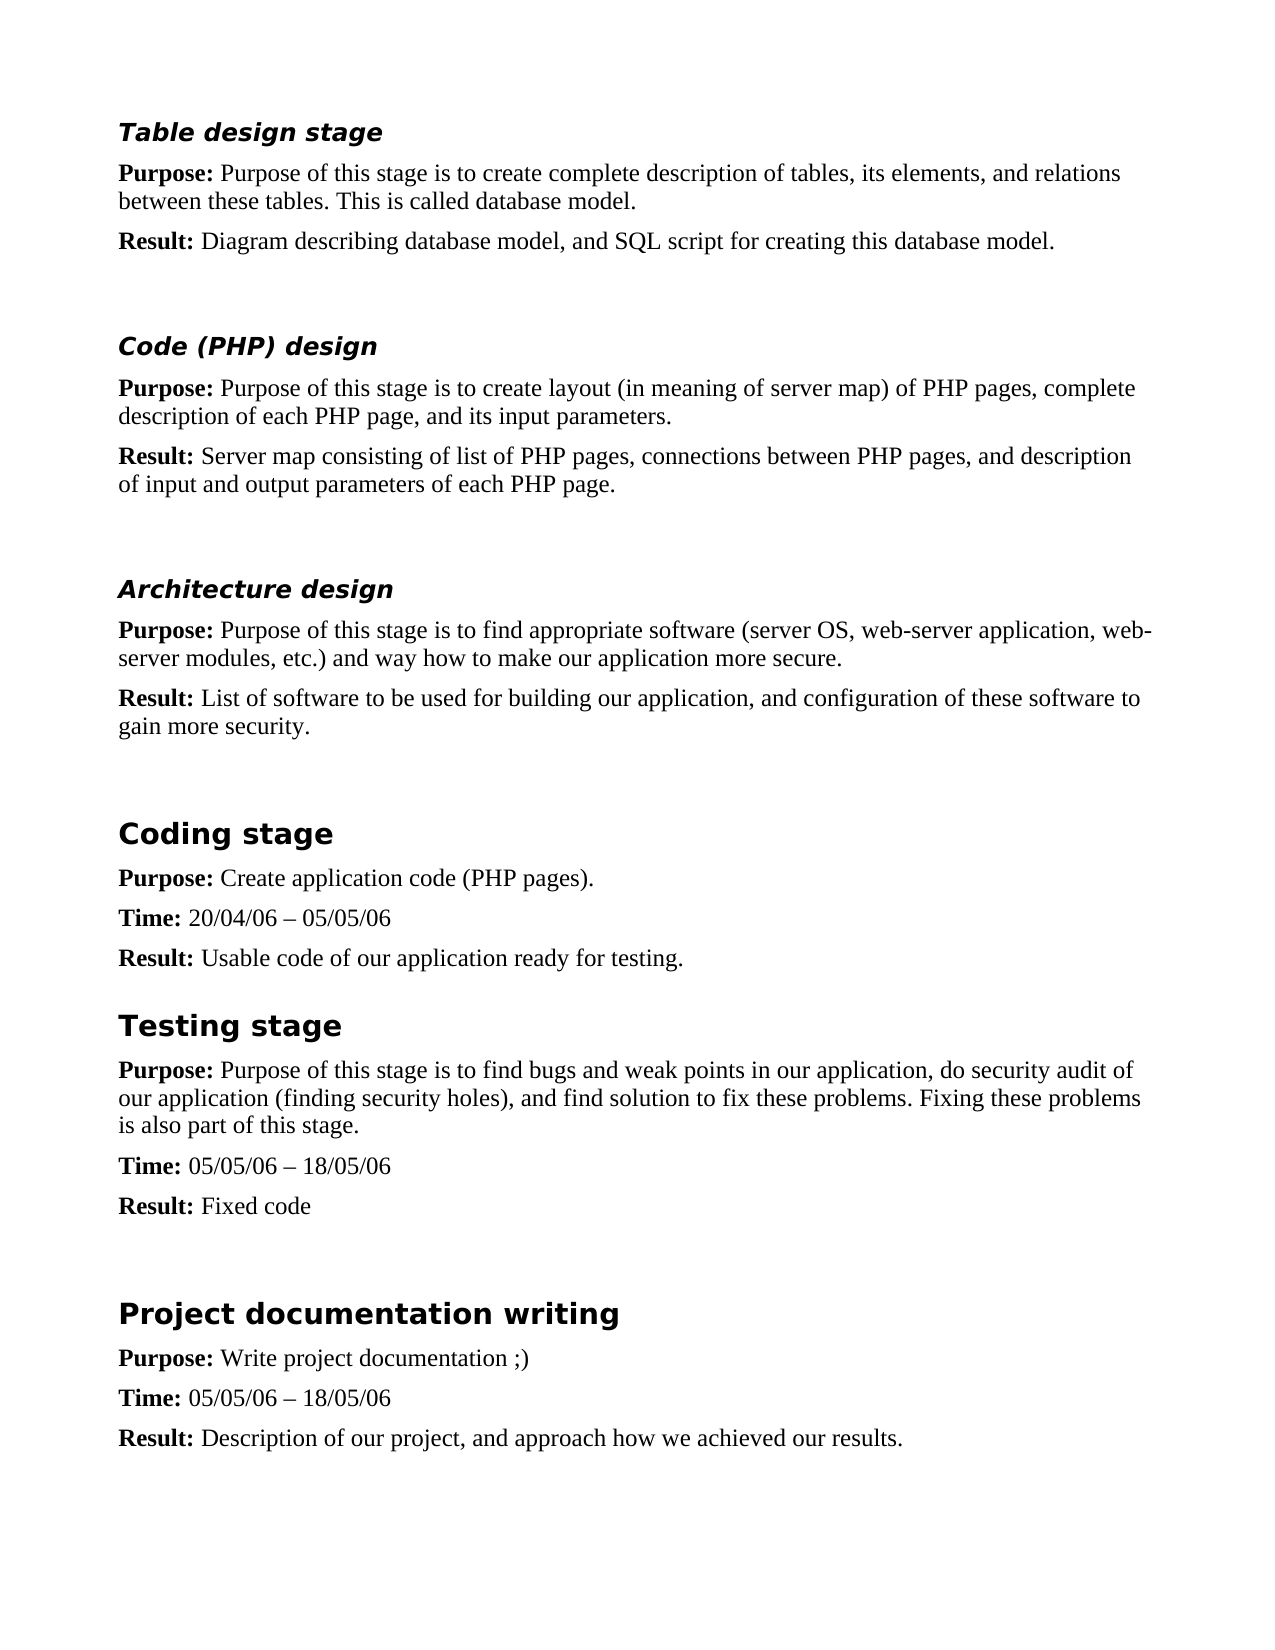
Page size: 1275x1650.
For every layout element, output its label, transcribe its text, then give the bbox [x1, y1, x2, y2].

subtitle Code (PHP) design [118, 333, 1157, 362]
text Time: 05/05/06 – 18/05/06 [118, 1152, 1157, 1179]
text Result: Fixed code [118, 1192, 1157, 1220]
subtitle Testing stage [118, 1010, 1157, 1044]
text Purpose: Purpose of this stage is to create complete description of tables, its elements, and relations between these tables. This is called database model. [118, 159, 1157, 215]
subtitle Project documentation writing [118, 1297, 1157, 1331]
text Result: Diagram describing database model, and SQL script for creating this database model. [118, 227, 1157, 255]
text Result: Usable code of our application ready for testing. [118, 944, 1157, 972]
text Purpose: Write project documentation ;) [118, 1344, 1157, 1372]
subtitle Coding stage [118, 818, 1157, 852]
text Result: Server map consisting of list of PHP pages, connections between PHP pages, and description of input and output parameters of each PHP page. [118, 442, 1157, 497]
text Purpose: Purpose of this stage is to find bugs and weak points in our application, do security audit of our application (finding security holes), and find solution to fix these problems. Fixing these problems is also part of this stage. [118, 1056, 1157, 1139]
text Time: 05/05/06 – 18/05/06 [118, 1384, 1157, 1412]
text Purpose: Create application code (PHP pages). [118, 864, 1157, 892]
text Purpose: Purpose of this stage is to create layout (in meaning of server map) of PHP pages, complete description of each PHP page, and its input parameters. [118, 374, 1157, 429]
text Purpose: Purpose of this stage is to find appropriate software (server OS, web-server application, web-server modules, etc.) and way how to make our application more secure. [118, 617, 1157, 672]
subtitle Architecture design [118, 575, 1157, 604]
text Result: List of software to be used for building our application, and configuration of these software to gain more security. [118, 684, 1157, 740]
subtitle Table design stage [118, 118, 1157, 147]
text Result: Description of our project, and approach how we achieved our results. [118, 1424, 1157, 1452]
text Time: 20/04/06 – 05/05/06 [118, 904, 1157, 932]
